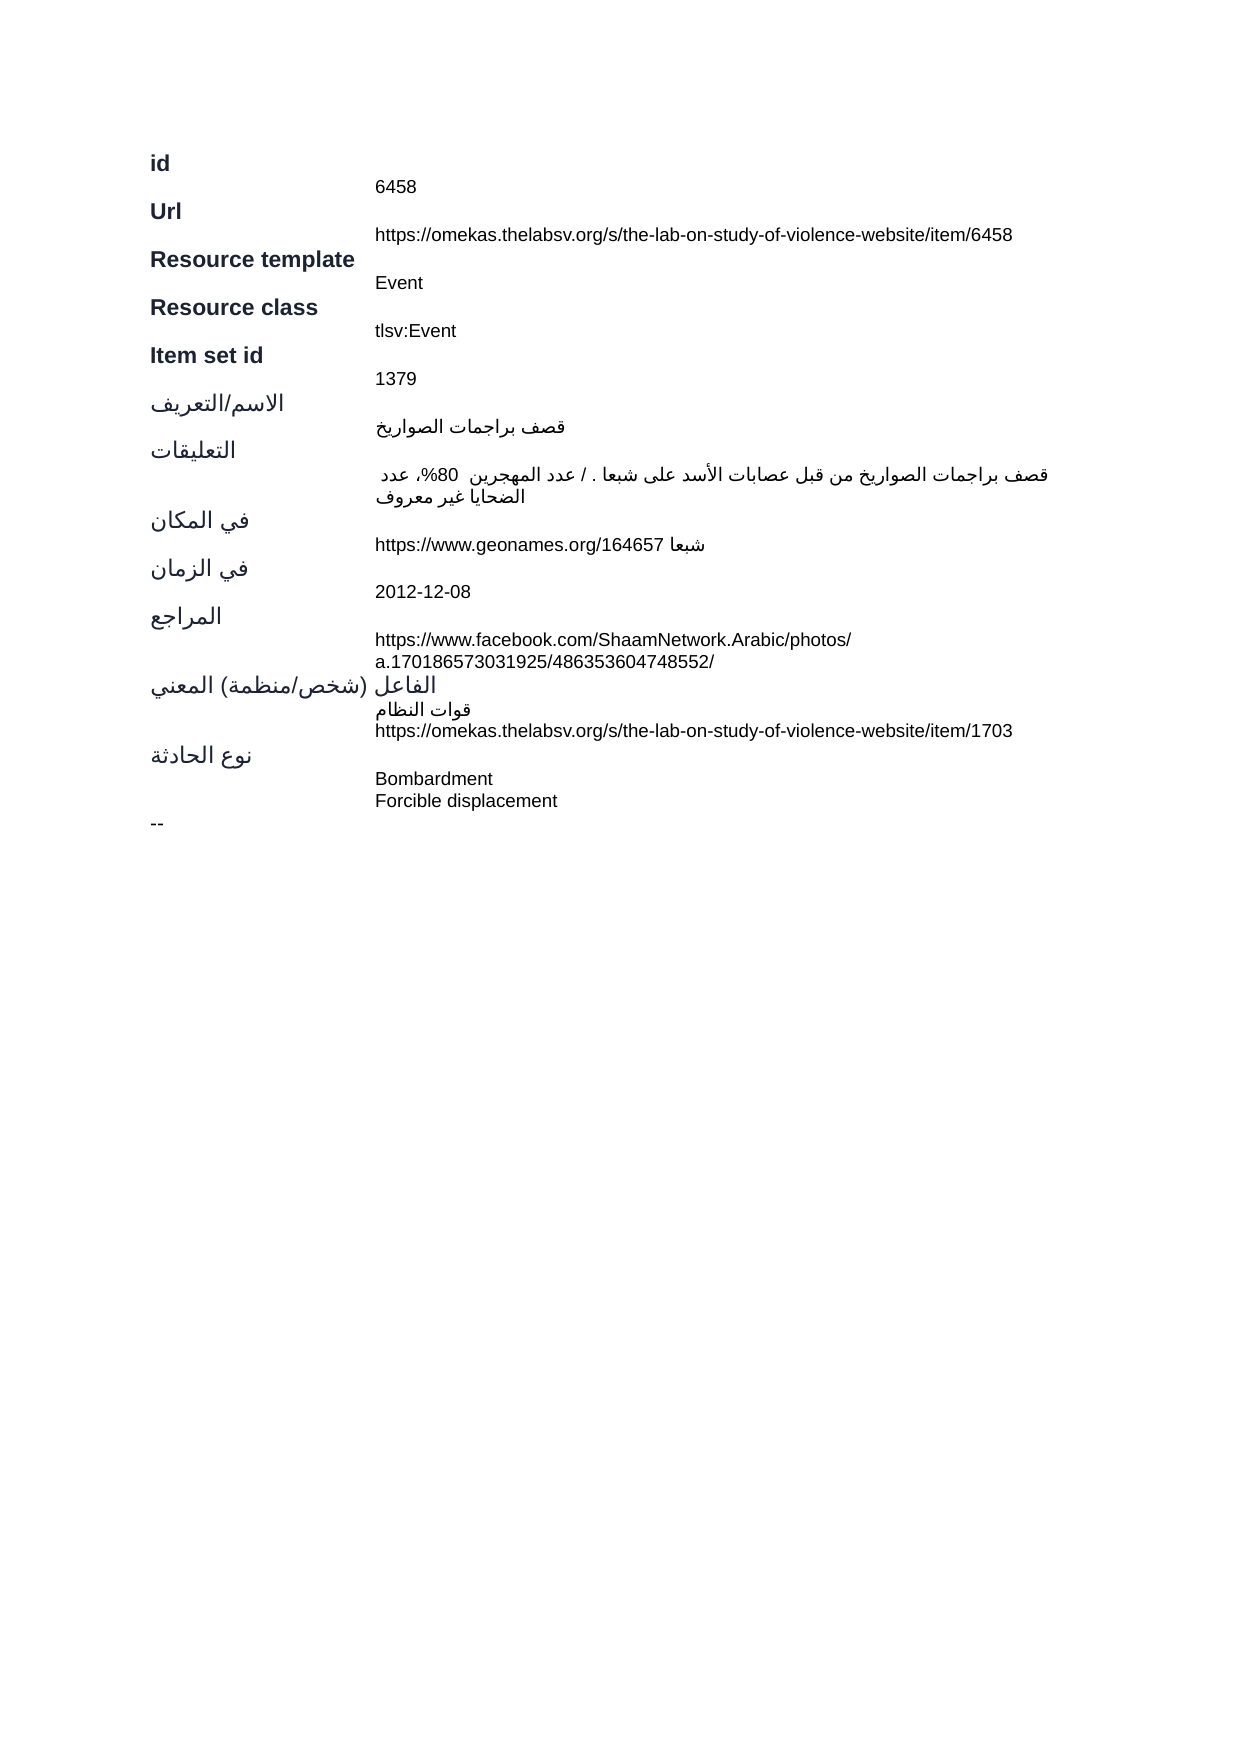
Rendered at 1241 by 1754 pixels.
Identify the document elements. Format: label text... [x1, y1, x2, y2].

text 6458 [375, 176, 1090, 198]
text -- [150, 811, 1090, 835]
text Resource class [150, 294, 1090, 320]
text tlsv:Event [375, 320, 1090, 342]
text الاسم/التعريف [150, 389, 1090, 416]
text قصف براجمات الصواريخ [375, 416, 1090, 437]
text Url [150, 198, 1090, 224]
text المراجع [150, 603, 1090, 629]
text Forcible displacement [375, 790, 1090, 811]
text https://omekas.thelabsv.org/s/the-lab-on-study-of-violence-website/item/1703 [375, 720, 1090, 742]
text https://omekas.thelabsv.org/s/the-lab-on-study-of-violence-website/item/6458 [375, 224, 1090, 246]
text Resource template [150, 246, 1090, 272]
text التعليقات [150, 437, 1090, 464]
text https://www.geonames.org/164657 شبعا [375, 533, 1090, 555]
text قوات النظام [375, 699, 1090, 720]
text Item set id [150, 342, 1090, 368]
text 1379 [375, 368, 1090, 389]
text 2012-12-08 [375, 581, 1090, 603]
text الفاعل (شخص/منظمة) المعني [150, 672, 1090, 699]
text في المكان [150, 507, 1090, 533]
text في الزمان [150, 555, 1090, 581]
text Bombardment [375, 768, 1090, 790]
text https://www.facebook.com/ShaamNetwork.Arabic/photos/a.170186573031925/486353604748552/ [375, 629, 1090, 672]
text Event [375, 272, 1090, 294]
text id [150, 150, 1090, 176]
text قصف براجمات الصواريخ من قبل عصابات الأسد على شبعا . / عدد المهجرين 80%، عدد الضحايا غير معروف [375, 464, 1090, 507]
text نوع الحادثة [150, 742, 1090, 768]
